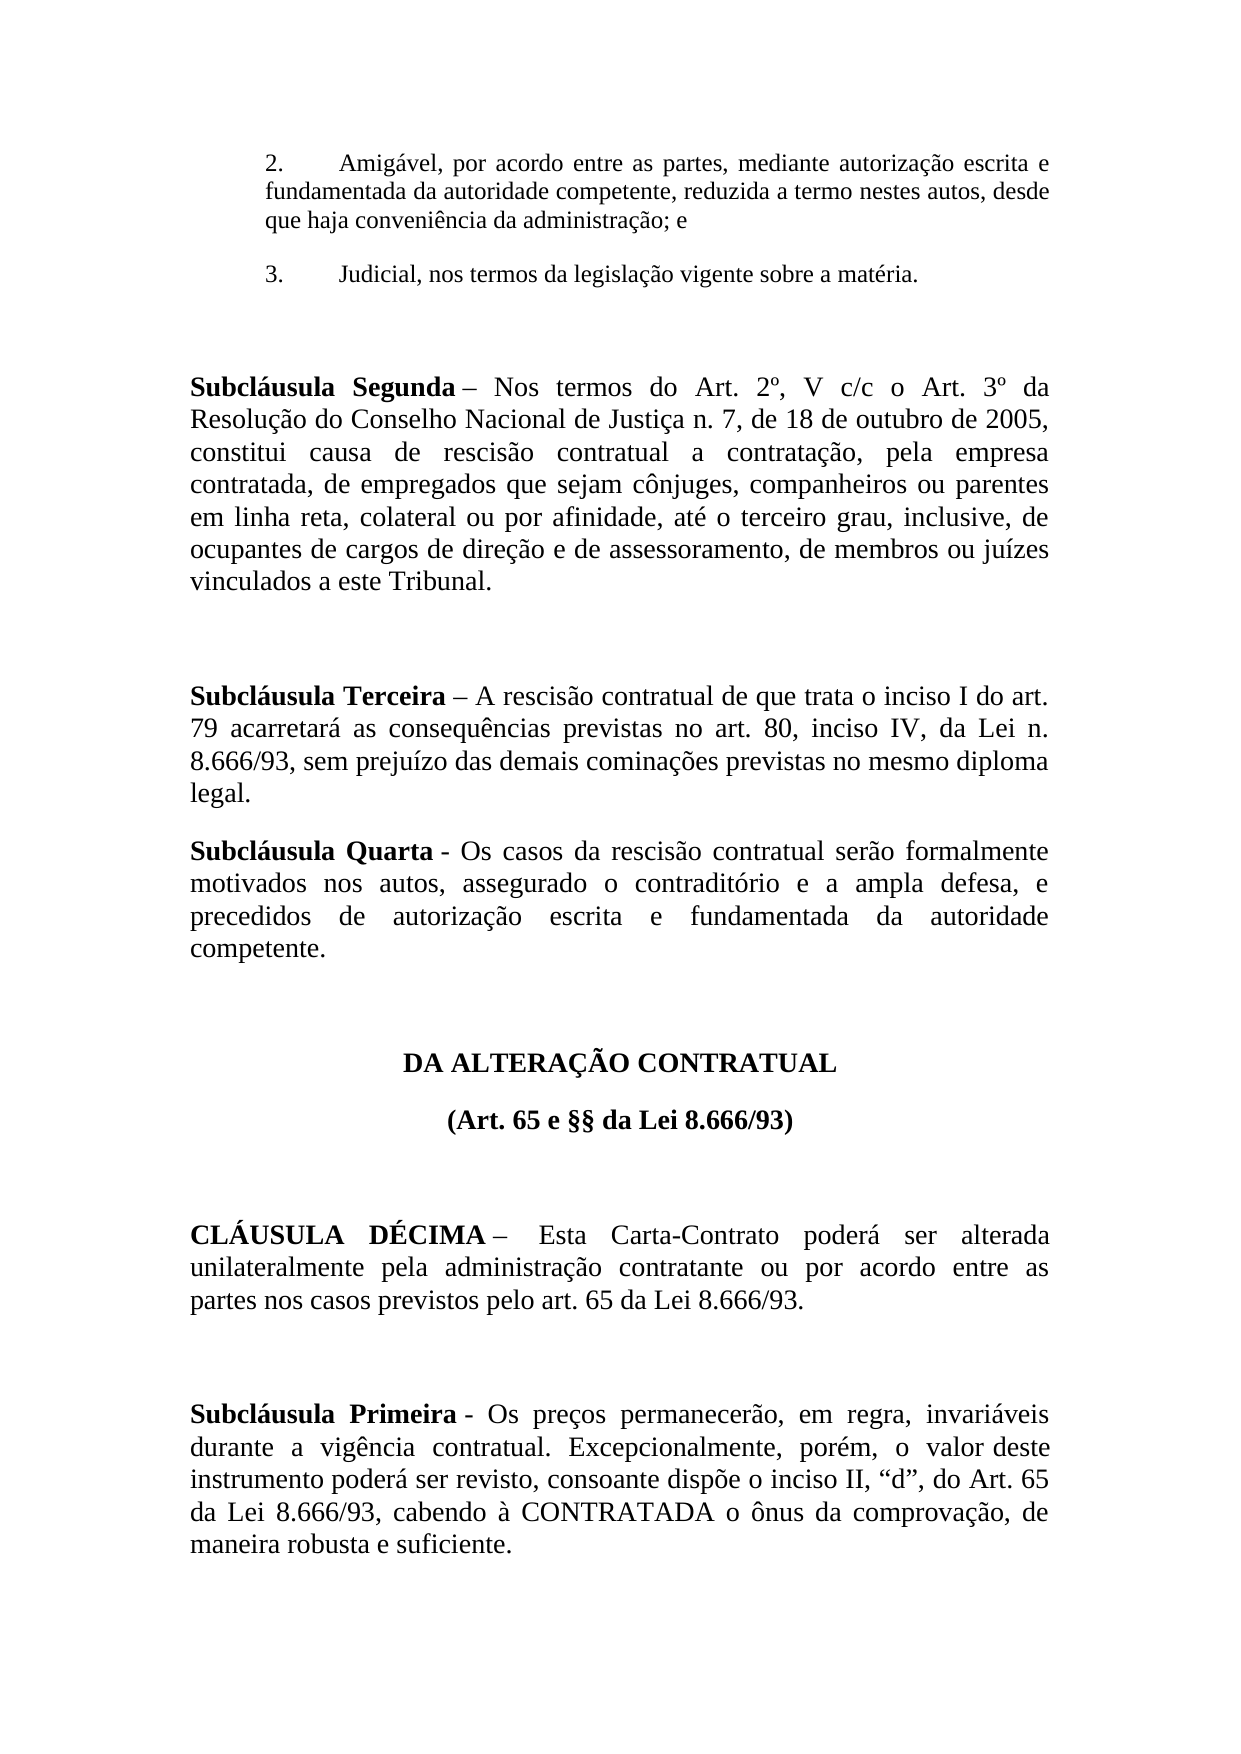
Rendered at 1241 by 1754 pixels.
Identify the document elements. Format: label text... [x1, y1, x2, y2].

text DA ALTERAÇÃO CONTRATUAL [190, 1046, 1051, 1078]
text (Art. 65 e §§ da Lei 8.666/93) [190, 1103, 1051, 1136]
text Subcláusula Quarta - Os casos da rescisão contratual serão formalmente motivados nos autos, assegurado o contraditório e a ampla defesa, e precedidos de autorização escrita e fundamentada da autoridade competente. [190, 834, 1051, 963]
text Subcláusula Terceira – A rescisão contratual de que trata o inciso I do art. 79 acarretará as consequências previstas no art. 80, inciso IV, da Lei n. 8.666/93, sem prejuízo das demais cominações previstas no mesmo diploma legal. [190, 679, 1051, 809]
text Subcláusula Primeira - Os preços permanecerão, em regra, invariáveis durante a vigência contratual. Excepcionalmente, porém, o valor deste instrumento poderá ser revisto, consoante dispõe o inciso II, “d”, do Art. 65 da Lei 8.666/93, cabendo à CONTRATADA o ônus da comprovação, de maneira robusta e suficiente. [190, 1397, 1051, 1559]
list Amigável, por acordo entre as partes, mediante autorização escrita e fundamentada da autoridade competente, reduzida a termo nestes autos, desde que haja conveniência da administração; e [265, 148, 1051, 234]
text Subcláusula Segunda – Nos termos do Art. 2º, V c/c o Art. 3º da Resolução do Conselho Nacional de Justiça n. 7, de 18 de outubro de 2005, constitui causa de rescisão contratual a contratação, pela empresa contratada, de empregados que sejam cônjuges, companheiros ou parentes em linha reta, colateral ou por afinidade, até o terceiro grau, inclusive, de ocupantes de cargos de direção e de assessoramento, de membros ou juízes vinculados a este Tribunal. [190, 370, 1051, 597]
list Judicial, nos termos da legislação vigente sobre a matéria. [265, 259, 1051, 288]
text CLÁUSULA DÉCIMA – Esta Carta-Contrato poderá ser alterada unilateralmente pela administração contratante ou por acordo entre as partes nos casos previstos pelo art. 65 da Lei 8.666/93. [190, 1218, 1051, 1315]
